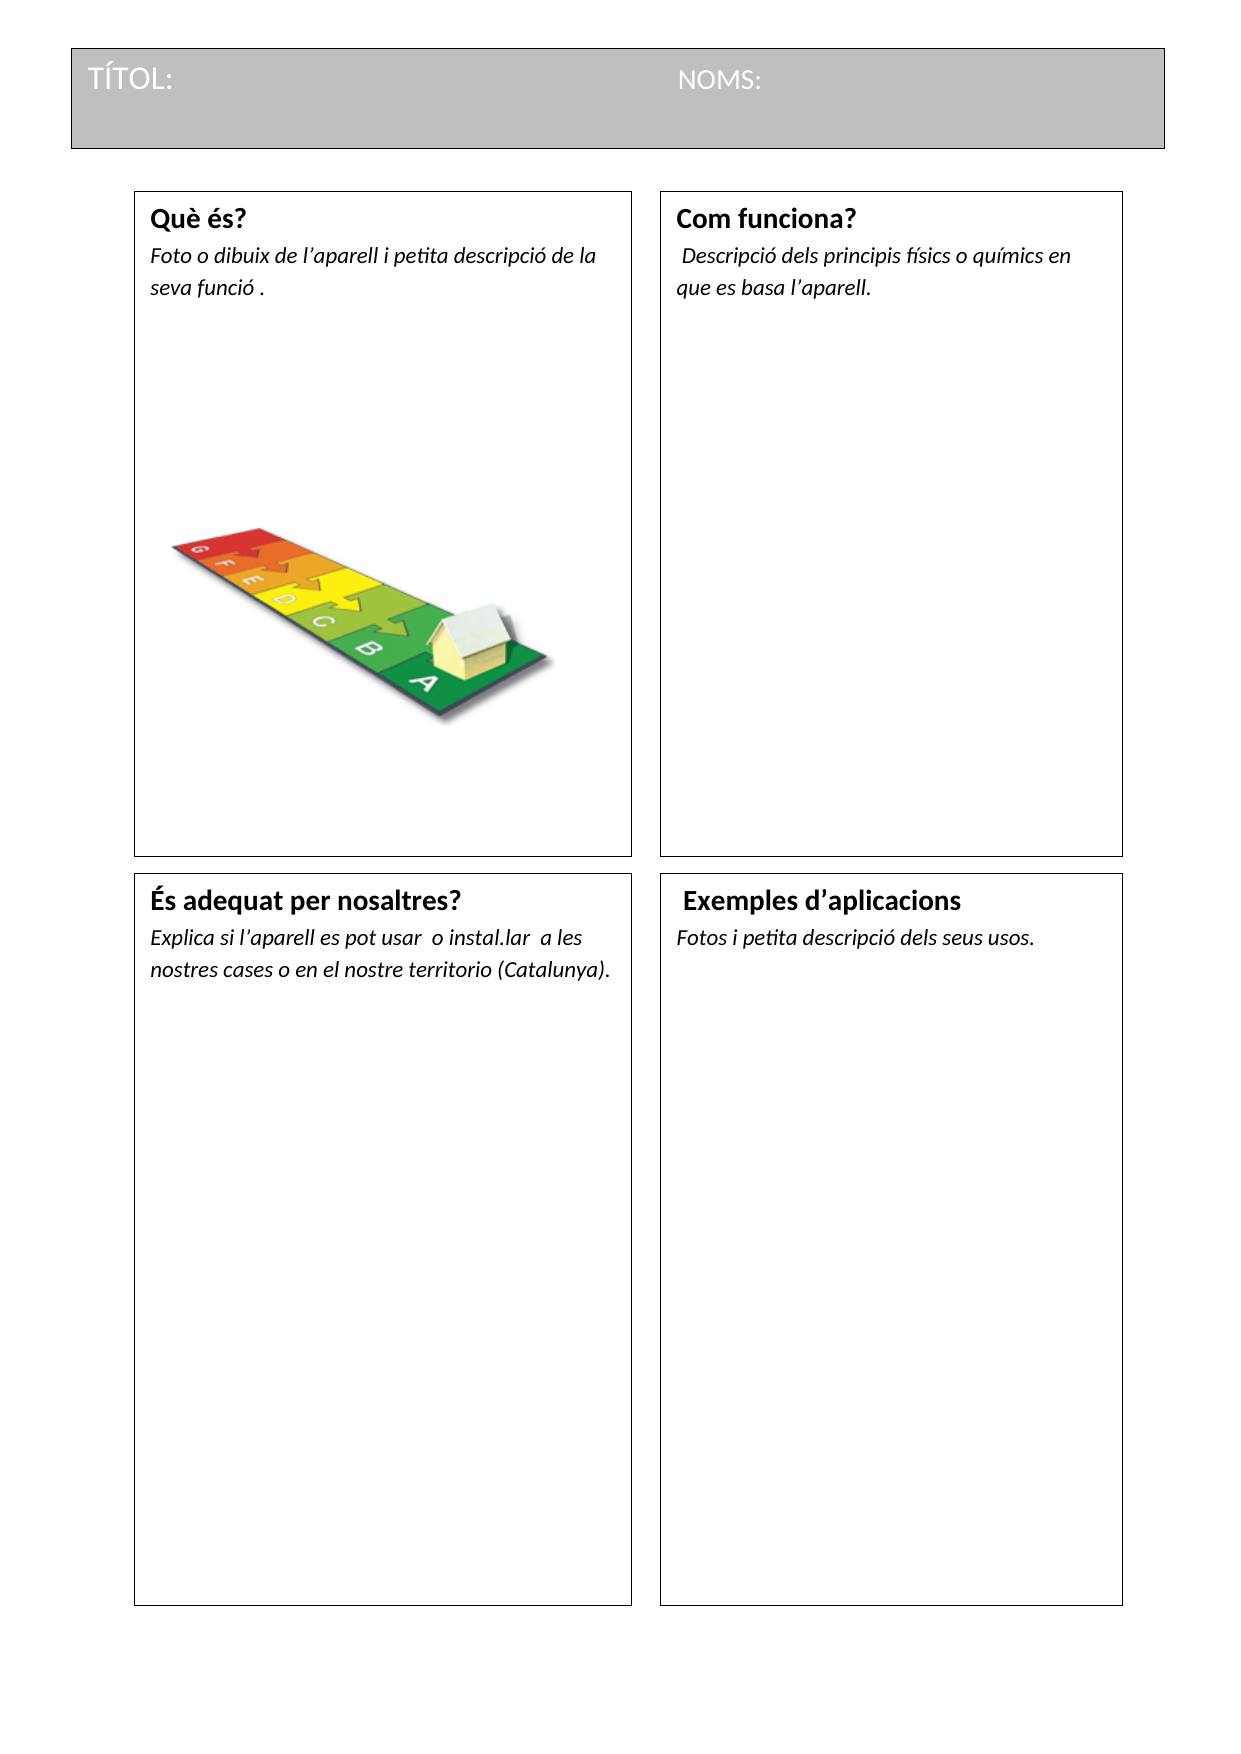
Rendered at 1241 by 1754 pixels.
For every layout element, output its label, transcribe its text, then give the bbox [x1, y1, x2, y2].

text Què és? [150, 200, 615, 236]
text Com funciona? [676, 200, 1107, 236]
text Foto o dibuix de l’aparell i petita descripció de la seva funció . [150, 241, 615, 301]
text És adequat per nosaltres? [150, 882, 615, 918]
text Descripció dels principis físics o químics en que es basa l’aparell. [676, 241, 1107, 301]
text Explica si l’aparell es pot usar o instal.lar a les nostres cases o en el nostre territorio (Catalunya). [150, 923, 615, 983]
text Fotos i petita descripció dels seus usos. [676, 923, 1107, 951]
text Exemples d’aplicacions [676, 882, 1107, 918]
picture [166, 524, 556, 726]
